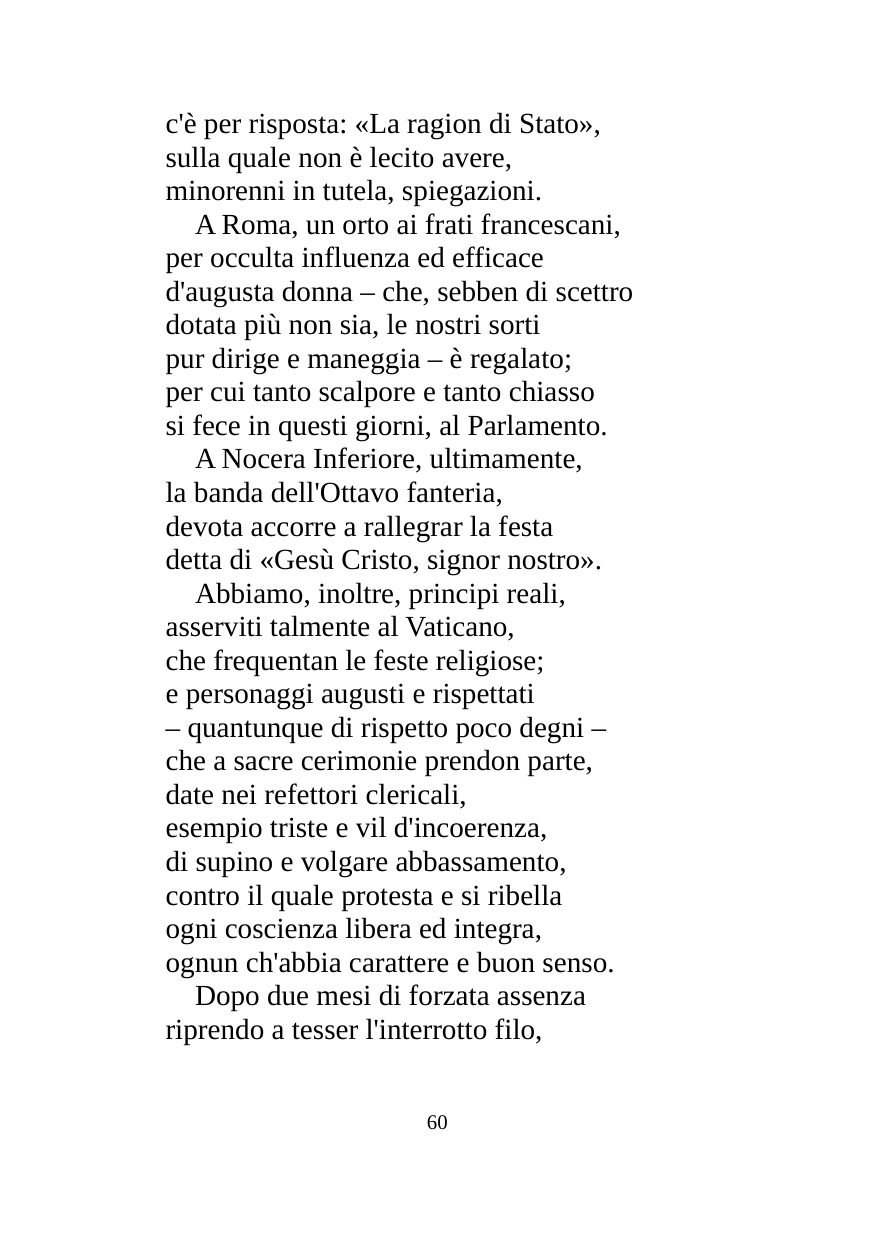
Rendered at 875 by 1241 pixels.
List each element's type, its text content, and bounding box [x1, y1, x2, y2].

text Abbiamo, inoltre, principi reali, asserviti talmente al Vaticano, che frequentan le feste religiose; e personaggi augusti e rispettati – quantunque di rispetto poco degni – che a sacre cerimonie prendon parte, date nei refettori clericali, esempio triste e vil d'incoerenza, di supino e volgare abbassamento, contro il quale protesta e si ribella ogni coscienza libera ed integra, ognun ch'abbia carattere e buon senso. [165, 576, 768, 978]
text c'è per risposta: «La ragion di Stato», sulla quale non è lecito avere, minorenni in tutela, spiegazioni. [165, 106, 768, 207]
text Dopo due mesi di forzata assenza riprendo a tesser l'interrotto filo, [165, 978, 768, 1045]
text A Roma, un orto ai frati francescani, per occulta influenza ed efficace d'augusta donna – che, sebben di scettro dotata più non sia, le nostri sorti pur dirige e maneggia – è regalato; per cui tanto scalpore e tanto chiasso si fece in questi giorni, al Parlamento. [165, 207, 768, 442]
text A Nocera Inferiore, ultimamente, la banda dell'Ottavo fanteria, devota accorre a rallegrar la festa detta di «Gesù Cristo, signor nostro». [165, 442, 768, 576]
